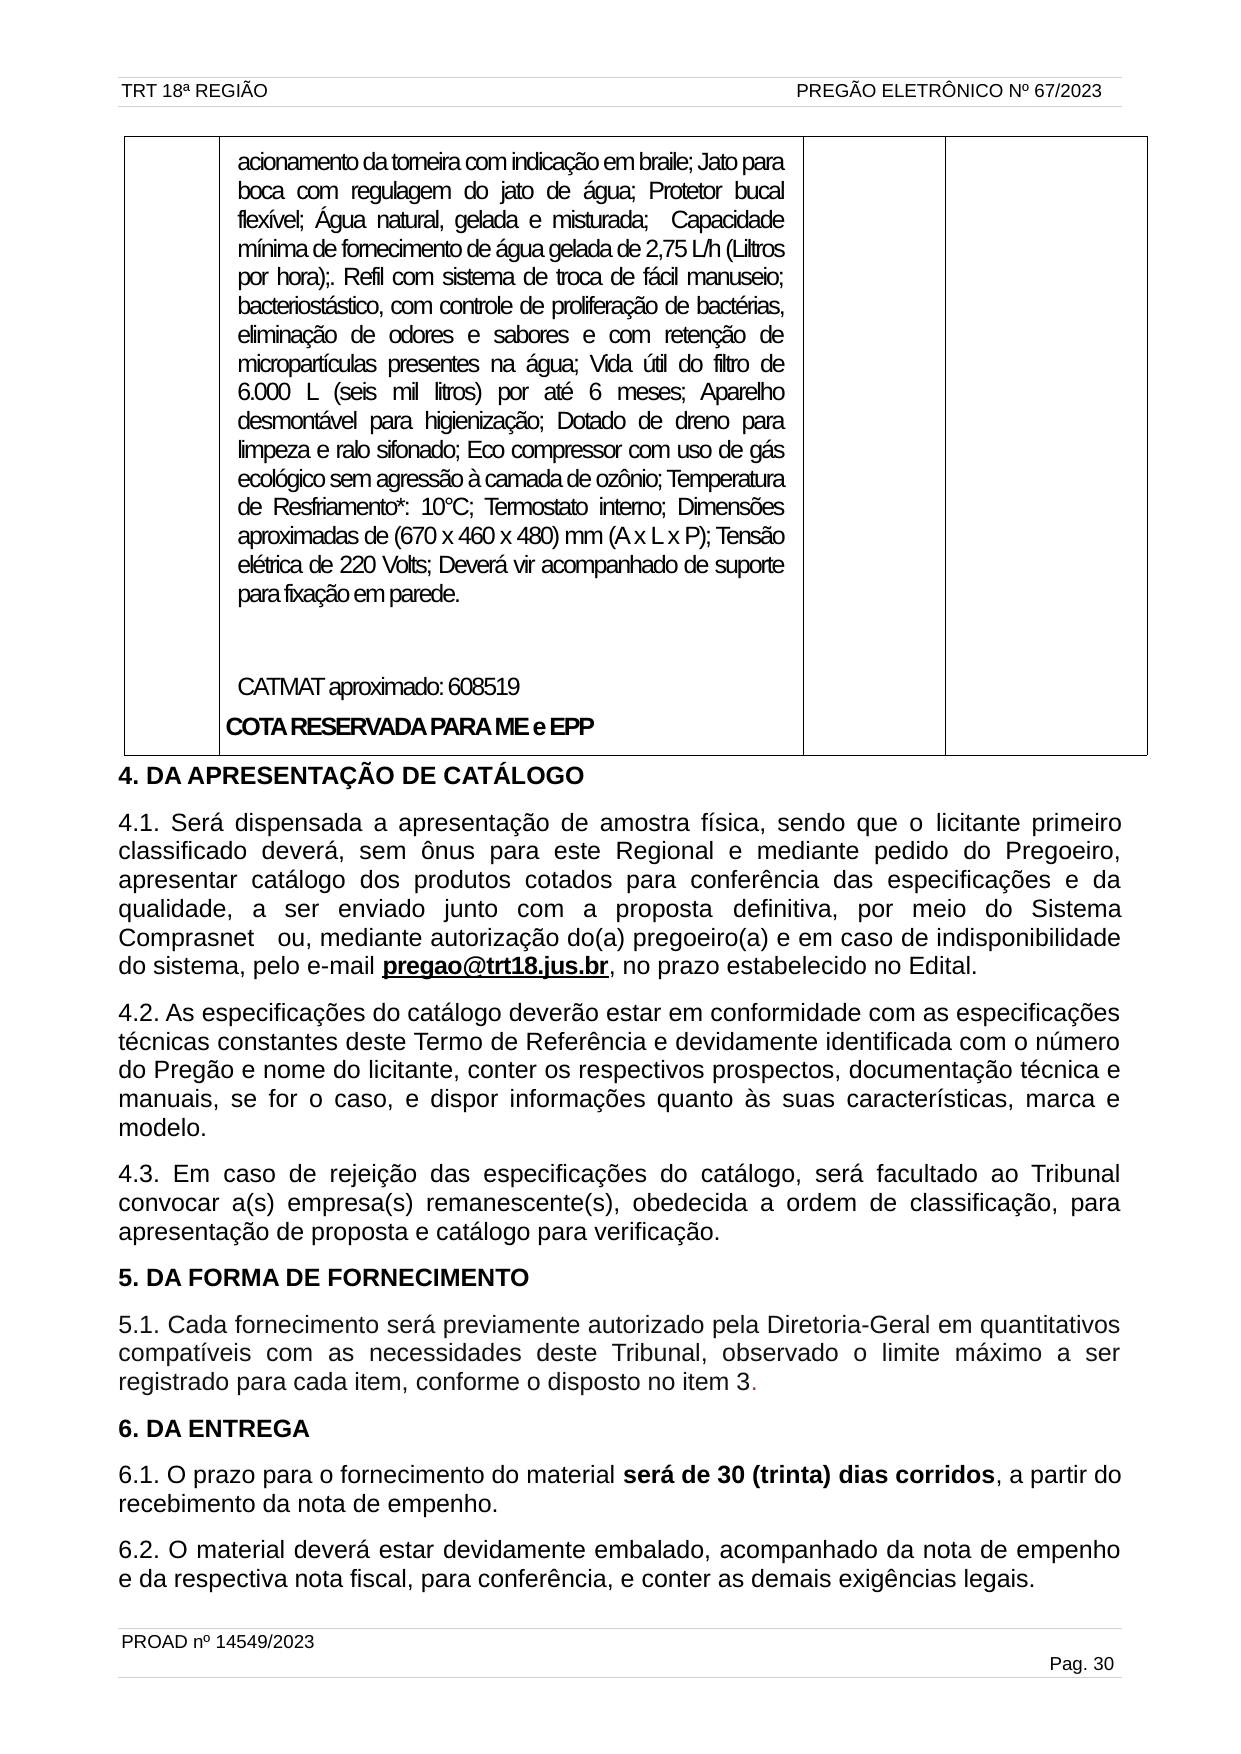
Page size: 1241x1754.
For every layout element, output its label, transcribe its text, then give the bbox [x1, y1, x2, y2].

text 5.1. Cada fornecimento será previamente autorizado pela Diretoria-Geral em quantitativos compatíveis com as necessidades deste Tribunal, observado o limite máximo a ser registrado para cada item, conforme o disposto no item 3. [118, 1309, 1122, 1396]
table_cell acionamento da torneira com indicação em braile; Jato para boca com regulagem do jato de água; Protetor bucal flexível; Água natural, gelada e misturada; Capacidade mínima de fornecimento de água gelada de 2,75 L/h (Liltros por hora);. Refil com sistema de troca de fácil manuseio; bacteriostástico, com controle de proliferação de bactérias, eliminação de odores e sabores e com retenção de micropartículas presentes na água; Vida útil do filtro de 6.000 L (seis mil litros) por até 6 meses; Aparelho desmontável para higienização; Dotado de dreno para limpeza e ralo sifonado; Eco compressor com uso de gás ecológico sem agressão à camada de ozônio; Temperatura de Resfriamento*: 10°C; Termostato interno; Dimensões aproximadas de (670 x 460 x 480) mm (A x L x P); Tensão elétrica de 220 Volts; Deverá vir acompanhado de suporte para fixação em parede. CATMAT aproximado: 608519 COTA RESERVADA PARA ME e EPP [220, 137, 803, 755]
table_cell [125, 137, 219, 755]
text 4.1. Será dispensada a apresentação de amostra física, sendo que o licitante primeiro classificado deverá, sem ônus para este Regional e mediante pedido do Pregoeiro, apresentar catálogo dos produtos cotados para conferência das especificações e da qualidade, a ser enviado junto com a proposta definitiva, por meio do Sistema Comprasnet ou, mediante autorização do(a) pregoeiro(a) e em caso de indisponibilidade do sistema, pelo e-mail pregao@trt18.jus.br, no prazo estabelecido no Edital. [118, 807, 1122, 980]
text 6.2. O material deverá estar devidamente embalado, acompanhado da nota de empenho e da respectiva nota fiscal, para conferência, e conter as demais exigências legais. [118, 1535, 1122, 1593]
text 6.1. O prazo para o fornecimento do material será de 30 (trinta) dias corridos, a partir do recebimento da nota de empenho. [118, 1460, 1122, 1517]
text 6. DA ENTREGA [118, 1413, 1122, 1442]
text 4.2. As especificações do catálogo deverão estar em conformidade com as especificações técnicas constantes deste Termo de Referência e devidamente identificada com o número do Pregão e nome do licitante, conter os respectivos prospectos, documentação técnica e manuais, se for o caso, e dispor informações quanto às suas características, marca e modelo. [118, 998, 1122, 1141]
table_cell [804, 137, 945, 755]
text 5. DA FORMA DE FORNECIMENTO [118, 1263, 1122, 1292]
table_cell [946, 137, 1147, 755]
text 4.3. Em caso de rejeição das especificações do catálogo, será facultado ao Tribunal convocar a(s) empresa(s) remanescente(s), obedecida a ordem de classificação, para apresentação de proposta e catálogo para verificação. [118, 1159, 1122, 1245]
text 4. DA APRESENTAÇÃO DE CATÁLOGO [118, 761, 1122, 790]
